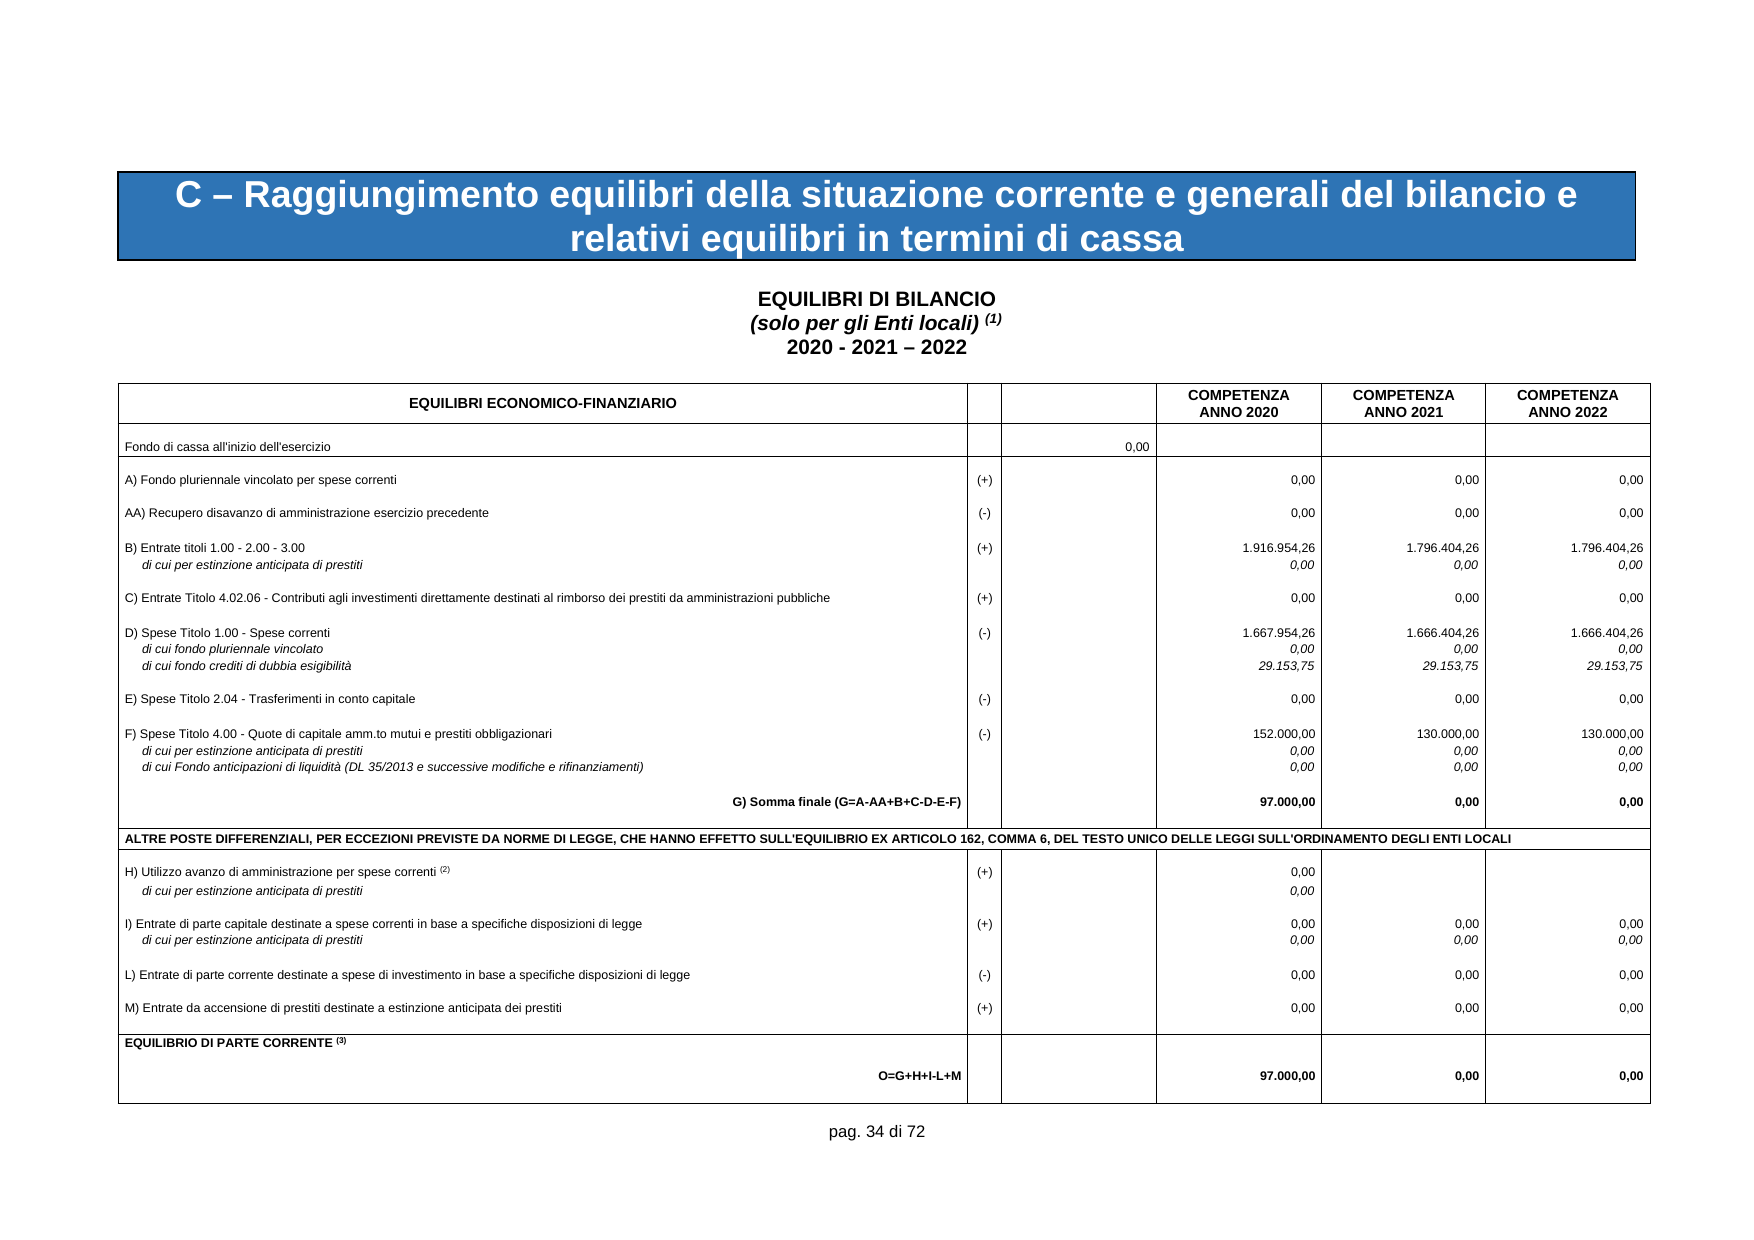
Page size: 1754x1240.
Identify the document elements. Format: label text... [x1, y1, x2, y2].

table_cell [1002, 558, 1156, 574]
table_cell di cui per estinzione anticipata di prestiti [119, 933, 967, 949]
table_cell [1486, 776, 1650, 795]
table_cell [968, 811, 1001, 828]
table_cell EQUILIBRIO DI PARTE CORRENTE (3) [119, 1035, 967, 1051]
table_cell 0,00 [1157, 743, 1321, 760]
table_cell [1002, 642, 1156, 659]
table_cell [1002, 727, 1156, 743]
table_cell [968, 489, 1001, 506]
table_cell [1157, 424, 1321, 439]
table_cell [1002, 968, 1156, 984]
table_cell [1322, 523, 1485, 541]
table_cell [1486, 607, 1650, 626]
table_cell 0,00 [1157, 865, 1321, 883]
table_cell [1157, 1086, 1321, 1102]
table_cell 0,00 [1322, 968, 1485, 984]
table_cell 0,00 [1322, 473, 1485, 489]
table_cell (+) [968, 865, 1001, 883]
table_cell 0,00 [1157, 916, 1321, 933]
table_cell [1322, 424, 1485, 439]
table_cell 0,00 [1322, 1069, 1485, 1086]
table_cell [968, 743, 1001, 760]
table_cell O=G+H+I-L+M [119, 1069, 967, 1086]
table_cell [968, 933, 1001, 949]
table_cell [119, 1086, 967, 1102]
table_cell [1322, 574, 1485, 591]
table_cell (+) [968, 541, 1001, 557]
table_cell [119, 574, 967, 591]
table_cell 0,00 [1157, 473, 1321, 489]
table_cell [1002, 607, 1156, 626]
table_cell [1486, 811, 1650, 828]
table_cell [119, 675, 967, 692]
table_cell [1002, 692, 1156, 710]
table_cell 0,00 [1486, 968, 1650, 984]
table_cell di cui per estinzione anticipata di prestiti [119, 883, 967, 900]
table_cell [1002, 1035, 1156, 1051]
table_cell di cui fondo crediti di dubbia esigibilità [119, 659, 967, 675]
table_cell [1157, 776, 1321, 795]
table_cell [968, 440, 1001, 456]
table_cell [1002, 883, 1156, 900]
table_cell AA) Recupero disavanzo di amministrazione esercizio precedente [119, 506, 967, 522]
table_cell [1486, 850, 1650, 865]
table_cell [1002, 795, 1156, 811]
table_cell [1002, 675, 1156, 692]
table_cell [1486, 1051, 1650, 1069]
table_cell [1002, 541, 1156, 557]
table_cell [1486, 1035, 1650, 1051]
table_cell (-) [968, 506, 1001, 522]
table_cell [119, 710, 967, 727]
table_cell 0,00 [1322, 692, 1485, 710]
table_cell [1002, 1018, 1156, 1034]
table_header [968, 384, 1001, 423]
table_cell [1002, 506, 1156, 522]
table_cell [968, 457, 1001, 473]
table_cell 130.000,00 [1486, 727, 1650, 743]
table_cell [119, 900, 967, 916]
table_cell [1002, 574, 1156, 591]
table_cell [1157, 607, 1321, 626]
table_cell (-) [968, 626, 1001, 642]
table_cell [119, 523, 967, 541]
table_cell 130.000,00 [1322, 727, 1485, 743]
table_cell 0,00 [1486, 473, 1650, 489]
table_cell [1486, 710, 1650, 727]
table_cell [968, 795, 1001, 811]
table_cell (-) [968, 727, 1001, 743]
table_cell [968, 1035, 1001, 1051]
table_cell di cui fondo pluriennale vincolato [119, 642, 967, 659]
table_cell [968, 900, 1001, 916]
table_cell di cui per estinzione anticipata di prestiti [119, 558, 967, 574]
table_cell F) Spese Titolo 4.00 - Quote di capitale amm.to mutui e prestiti obbligazionari [119, 727, 967, 743]
table_cell [1157, 850, 1321, 865]
table_cell [1002, 1069, 1156, 1086]
table_cell ALTRE POSTE DIFFERENZIALI, PER ECCEZIONI PREVISTE DA NORME DI LEGGE, CHE HANNO EFFETTO SULL'EQUILIBRIO EX ARTICOLO 162, COMMA 6, DEL TESTO UNICO DELLE LEGGI SULL'ORDINAMENTO DEGLI ENTI LOCALI [119, 829, 1650, 849]
table_cell [968, 984, 1001, 1001]
table_cell [119, 424, 967, 439]
table_cell 0,00 [1486, 1001, 1650, 1017]
table_cell [119, 776, 967, 795]
table_cell [968, 1018, 1001, 1034]
table_cell 29.153,75 [1322, 659, 1485, 675]
table_cell [1002, 659, 1156, 675]
table_cell [119, 850, 967, 865]
table_cell [119, 457, 967, 473]
table_header [1002, 384, 1156, 423]
table_cell 0,00 [1157, 506, 1321, 522]
table_cell [968, 675, 1001, 692]
table_cell 0,00 [1157, 692, 1321, 710]
table_cell [1002, 424, 1156, 439]
table_cell [1486, 457, 1650, 473]
table_cell [1322, 675, 1485, 692]
table_cell [1486, 1018, 1650, 1034]
table_cell di cui Fondo anticipazioni di liquidità (DL 35/2013 e successive modifiche e rifinanziamenti) [119, 760, 967, 776]
table_cell [1322, 440, 1485, 456]
table_cell [1486, 523, 1650, 541]
table_cell [1157, 1035, 1321, 1051]
table_cell [1157, 1018, 1321, 1034]
table_cell 0,00 [1157, 642, 1321, 659]
table_cell [1322, 1051, 1485, 1069]
table_cell [1002, 473, 1156, 489]
table_cell 0,00 [1486, 1069, 1650, 1086]
table_header C – Raggiungimento equilibri della situazione corrente e generali del bilancio e relativi equilibri in termini di cassa [119, 173, 1635, 259]
table_cell C) Entrate Titolo 4.02.06 - Contributi agli investimenti direttamente destinati al rimborso dei prestiti da amministrazioni pubbliche [119, 591, 967, 607]
table_header COMPETENZA ANNO 2021 [1322, 384, 1485, 423]
table_cell [1486, 883, 1650, 900]
table_cell 0,00 [1157, 591, 1321, 607]
table_cell 0,00 [1322, 916, 1485, 933]
table_cell [1002, 457, 1156, 473]
table_cell [968, 850, 1001, 865]
table_cell 29.153,75 [1486, 659, 1650, 675]
table_cell [968, 642, 1001, 659]
table_cell [1322, 850, 1485, 865]
table_cell [119, 984, 967, 1001]
table_cell [1002, 760, 1156, 776]
table_cell [1157, 1051, 1321, 1069]
table_cell G) Somma finale (G=A-AA+B+C-D-E-F) [119, 795, 967, 811]
table_cell 1.666.404,26 [1486, 626, 1650, 642]
table_cell 1.666.404,26 [1322, 626, 1485, 642]
table_cell 0,00 [1322, 1001, 1485, 1017]
table_cell [1157, 811, 1321, 828]
text EQUILIBRI DI BILANCIO [118, 287, 1636, 311]
table_cell [1002, 489, 1156, 506]
table_cell [1002, 916, 1156, 933]
table_cell I) Entrate di parte capitale destinate a spese correnti in base a specifiche disposizioni di legge [119, 916, 967, 933]
table_cell H) Utilizzo avanzo di amministrazione per spese correnti (2) [119, 865, 967, 883]
table_cell [968, 883, 1001, 900]
table_cell 0,00 [1157, 883, 1321, 900]
table_cell [1322, 776, 1485, 795]
table_cell [119, 811, 967, 828]
table_cell M) Entrate da accensione di prestiti destinate a estinzione anticipata dei prestiti [119, 1001, 967, 1017]
table_cell (+) [968, 916, 1001, 933]
table_cell [1322, 1018, 1485, 1034]
table_cell (+) [968, 1001, 1001, 1017]
table_cell 1.796.404,26 [1486, 541, 1650, 557]
text 2020 - 2021 – 2022 [118, 335, 1636, 359]
table_cell [1486, 984, 1650, 1001]
table_cell Fondo di cassa all'inizio dell'esercizio [119, 440, 967, 456]
table_cell [1002, 933, 1156, 949]
table_cell [1002, 900, 1156, 916]
table_cell A) Fondo pluriennale vincolato per spese correnti [119, 473, 967, 489]
table_cell 0,00 [1157, 558, 1321, 574]
table_cell [1002, 865, 1156, 883]
table_cell 0,00 [1486, 692, 1650, 710]
table_cell [1157, 710, 1321, 727]
table_cell 0,00 [1322, 591, 1485, 607]
table_cell [968, 760, 1001, 776]
table_cell [119, 607, 967, 626]
table_cell [1322, 457, 1485, 473]
table_cell [1486, 900, 1650, 916]
table_cell [1157, 574, 1321, 591]
table_cell [1486, 865, 1650, 883]
table_cell 0,00 [1486, 642, 1650, 659]
table_cell [1157, 457, 1321, 473]
table_header COMPETENZA ANNO 2022 [1486, 384, 1650, 423]
table_cell [968, 523, 1001, 541]
table_cell (+) [968, 591, 1001, 607]
table_cell [1157, 949, 1321, 968]
table_cell [1486, 1086, 1650, 1102]
table_cell [968, 574, 1001, 591]
table_cell [968, 1086, 1001, 1102]
table_cell [119, 489, 967, 506]
table_cell [1322, 710, 1485, 727]
table_cell [1002, 591, 1156, 607]
table_cell [1002, 984, 1156, 1001]
table_cell 0,00 [1486, 591, 1650, 607]
table_cell [1002, 850, 1156, 865]
text (solo per gli Enti locali) (1) [118, 311, 1636, 335]
table_cell [1002, 626, 1156, 642]
table_cell [968, 710, 1001, 727]
table_cell [1002, 1086, 1156, 1102]
table_cell di cui per estinzione anticipata di prestiti [119, 743, 967, 760]
table_cell D) Spese Titolo 1.00 - Spese correnti [119, 626, 967, 642]
table_cell 97.000,00 [1157, 1069, 1321, 1086]
table_cell [968, 659, 1001, 675]
table_cell [968, 776, 1001, 795]
table_cell [1486, 440, 1650, 456]
table_cell [1322, 607, 1485, 626]
table_cell [1322, 1086, 1485, 1102]
table_cell [1002, 949, 1156, 968]
table_cell 1.667.954,26 [1157, 626, 1321, 642]
table_cell L) Entrate di parte corrente destinate a spese di investimento in base a specifiche disposizioni di legge [119, 968, 967, 984]
table_cell [1322, 900, 1485, 916]
table_cell [1002, 743, 1156, 760]
table_cell 0,00 [1157, 933, 1321, 949]
table_cell [1002, 1001, 1156, 1017]
table_cell (+) [968, 473, 1001, 489]
table_cell [968, 949, 1001, 968]
table_cell [1322, 1035, 1485, 1051]
table_cell 1.916.954,26 [1157, 541, 1321, 557]
table_cell 0,00 [1157, 1001, 1321, 1017]
table_cell [1157, 984, 1321, 1001]
table_cell 29.153,75 [1157, 659, 1321, 675]
table_cell 0,00 [1322, 506, 1485, 522]
table_cell [1486, 574, 1650, 591]
table_cell [1322, 984, 1485, 1001]
table_cell [1002, 776, 1156, 795]
table_cell 152.000,00 [1157, 727, 1321, 743]
table_cell 0,00 [1322, 760, 1485, 776]
table_header EQUILIBRI ECONOMICO-FINANZIARIO [119, 384, 967, 423]
table_cell 0,00 [1486, 760, 1650, 776]
table_cell 0,00 [1322, 642, 1485, 659]
table_cell 0,00 [1322, 743, 1485, 760]
table_cell [1157, 523, 1321, 541]
table_cell [1486, 424, 1650, 439]
table_cell 0,00 [1486, 558, 1650, 574]
table_cell (-) [968, 692, 1001, 710]
table_cell 0,00 [1486, 506, 1650, 522]
table_cell 0,00 [1486, 743, 1650, 760]
table_cell [1157, 675, 1321, 692]
table_cell [1322, 865, 1485, 883]
table_cell B) Entrate titoli 1.00 - 2.00 - 3.00 [119, 541, 967, 557]
table_cell [1322, 949, 1485, 968]
table_cell 0,00 [1486, 933, 1650, 949]
table_cell [1002, 523, 1156, 541]
table_cell [119, 949, 967, 968]
table_cell [1002, 1051, 1156, 1069]
table_cell [968, 607, 1001, 626]
table_cell [1486, 489, 1650, 506]
table_cell [1157, 900, 1321, 916]
table_cell 0,00 [1002, 440, 1156, 456]
table_cell [1486, 949, 1650, 968]
table_cell [1322, 489, 1485, 506]
table_cell [1157, 440, 1321, 456]
table_cell [1322, 883, 1485, 900]
table_header COMPETENZA ANNO 2020 [1157, 384, 1321, 423]
table_cell [1322, 811, 1485, 828]
table_cell [1486, 675, 1650, 692]
table_cell [1002, 811, 1156, 828]
table_cell 0,00 [1157, 968, 1321, 984]
table_cell [968, 1051, 1001, 1069]
table_cell [119, 1051, 967, 1069]
table_cell 0,00 [1157, 760, 1321, 776]
table_cell [119, 1018, 967, 1034]
table_cell 1.796.404,26 [1322, 541, 1485, 557]
table_cell (-) [968, 968, 1001, 984]
table_cell 97.000,00 [1157, 795, 1321, 811]
table_cell [1002, 710, 1156, 727]
table_cell 0,00 [1486, 916, 1650, 933]
table_cell E) Spese Titolo 2.04 - Trasferimenti in conto capitale [119, 692, 967, 710]
table_cell 0,00 [1322, 558, 1485, 574]
table_cell 0,00 [1322, 933, 1485, 949]
table_cell [1157, 489, 1321, 506]
table_cell 0,00 [1486, 795, 1650, 811]
table_cell [968, 424, 1001, 439]
table_cell 0,00 [1322, 795, 1485, 811]
table_cell [968, 558, 1001, 574]
table_cell [968, 1069, 1001, 1086]
